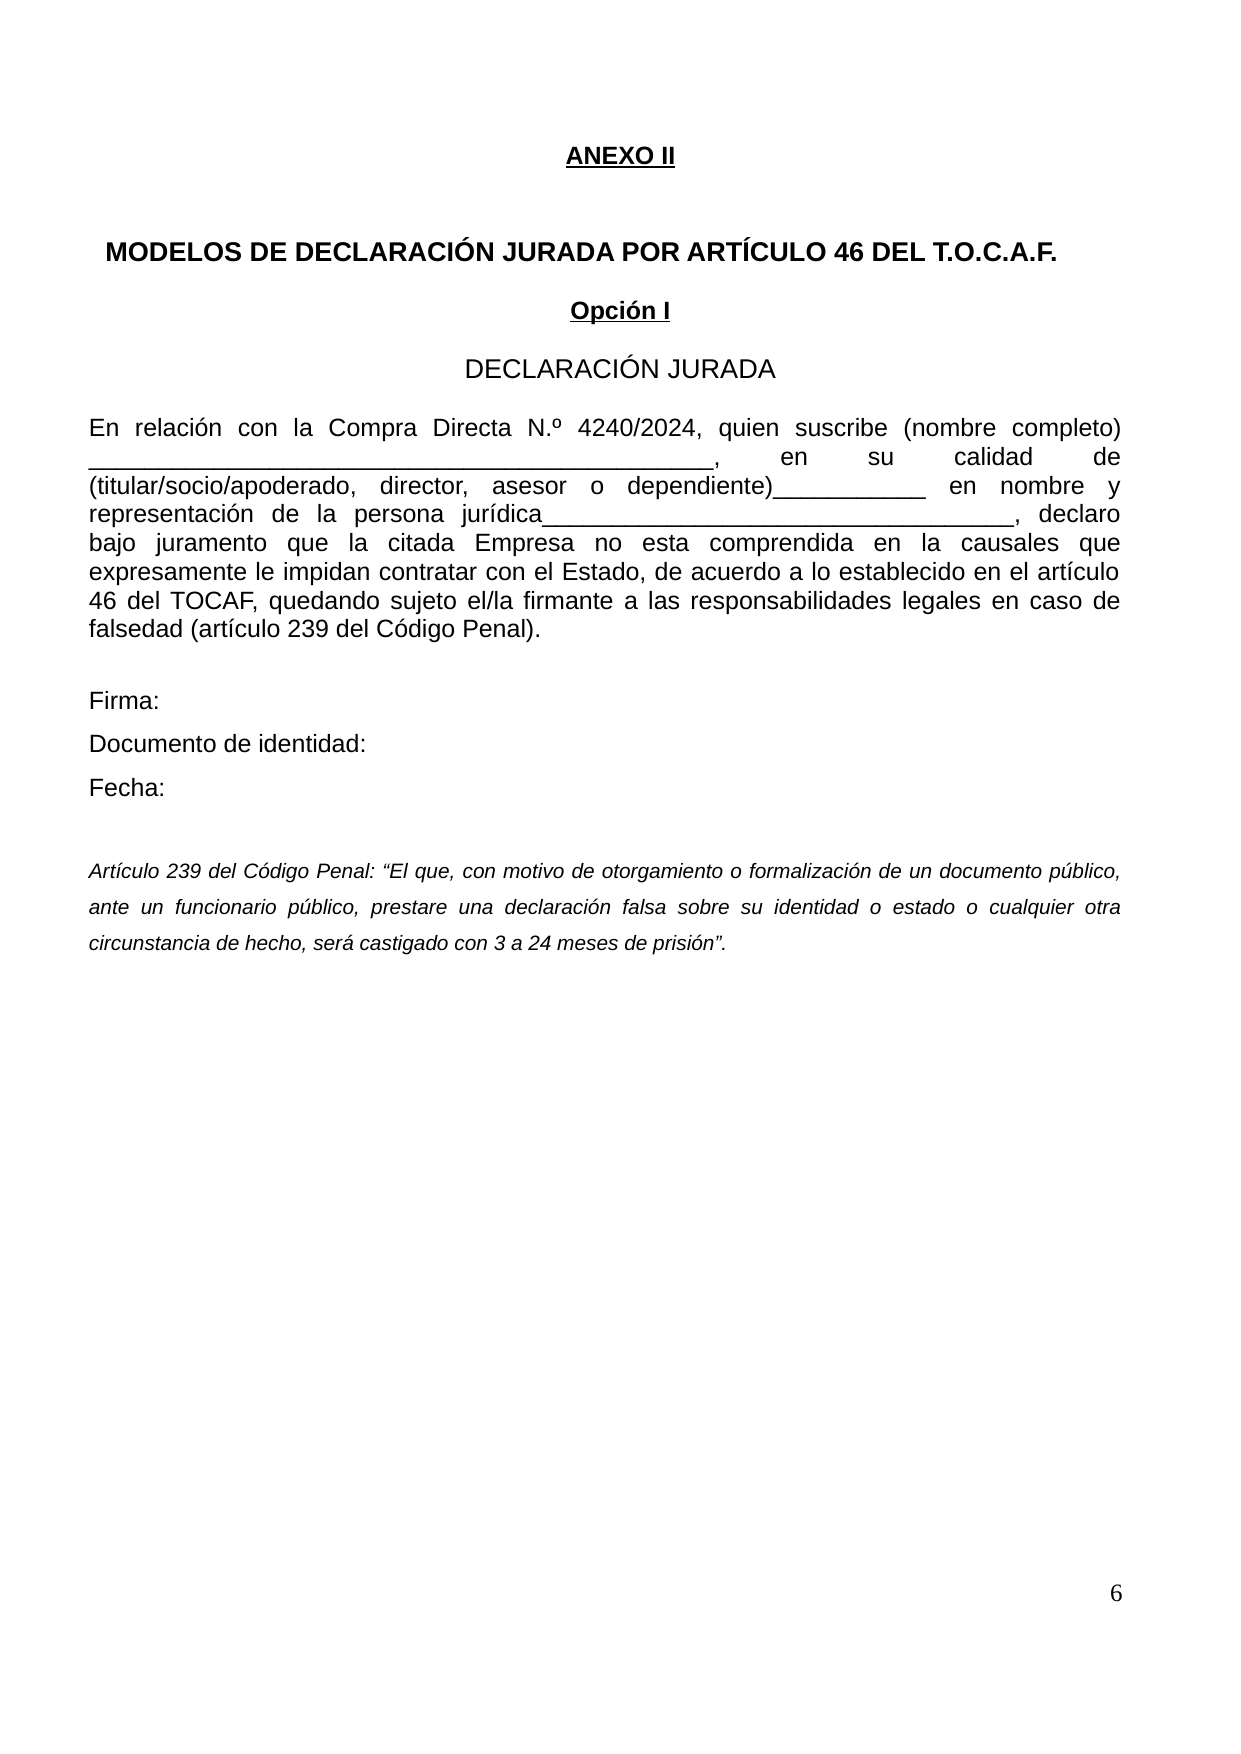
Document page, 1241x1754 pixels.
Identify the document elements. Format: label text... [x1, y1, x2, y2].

text Firma: [89, 686, 1122, 715]
subtitle ANEXO II [118, 141, 1122, 170]
text Artículo 239 del Código Penal: “El que, con motivo de otorgamiento o formalización de un documento público, ante un funcionario público, prestare una declaración falsa sobre su identidad o estado o cualquier otra circunstancia de hecho, será castigado con 3 a 24 meses de prisión”. [89, 859, 1122, 954]
text Documento de identidad: [89, 729, 1122, 758]
text En relación con la Compra Directa N.º 4240/2024, quien suscribe (nombre completo) _____________________________________________, en su calidad de (titular/socio/apoderado, director, asesor o dependiente)___________ en nombre y representación de la persona jurídica__________________________________, declaro bajo juramento que la citada Empresa no esta comprendida en la causales que expresamente le impidan contratar con el Estado, de acuerdo a lo establecido en el artículo 46 del TOCAF, quedando sujeto el/la firmante a las responsabilidades legales en caso de falsedad (artículo 239 del Código Penal). [89, 413, 1122, 643]
text DECLARACIÓN JURADA [118, 353, 1122, 384]
text Opción I [118, 296, 1122, 324]
text Fecha: [89, 772, 1122, 801]
subtitle MODELOS DE DECLARACIÓN JURADA POR ARTÍCULO 46 DEL T.O.C.A.F. [41, 236, 1122, 267]
